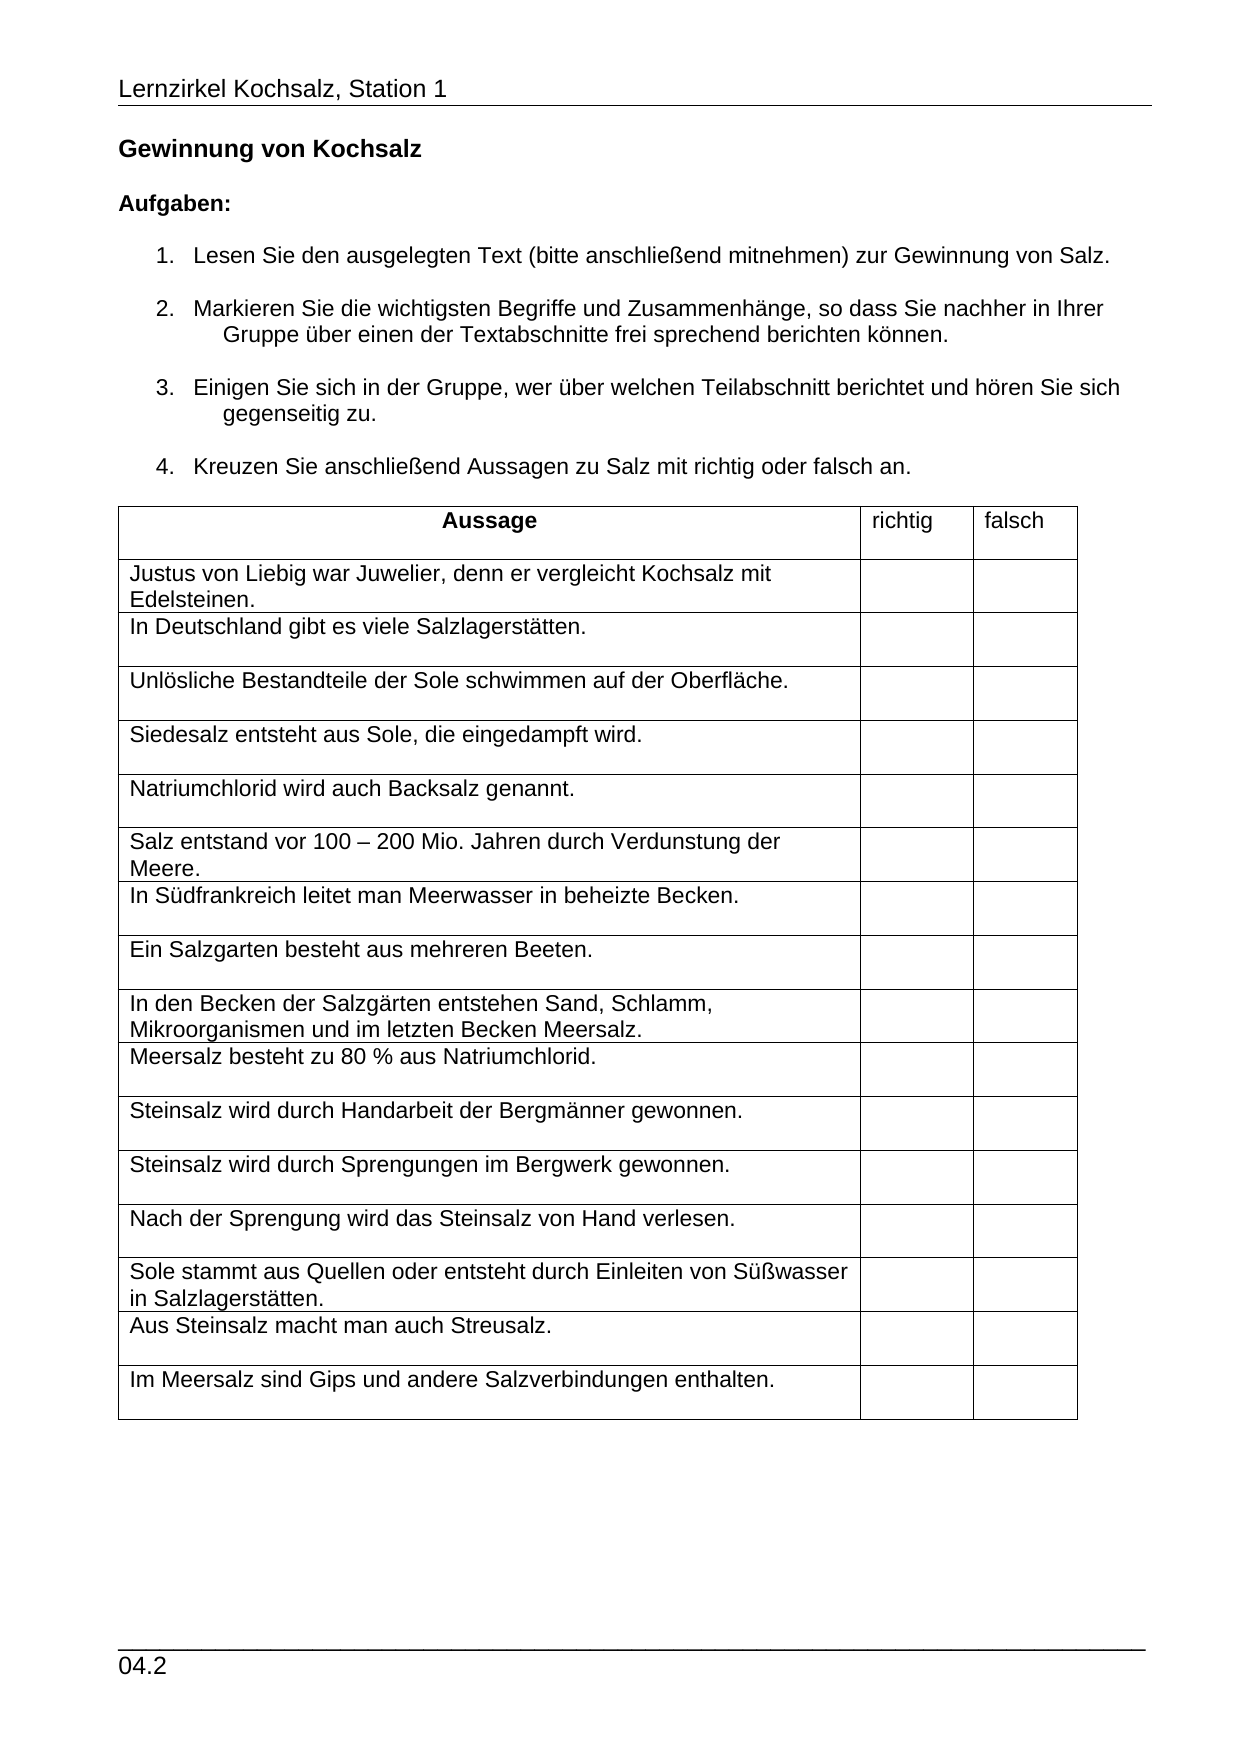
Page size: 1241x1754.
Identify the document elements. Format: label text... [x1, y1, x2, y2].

table_cell [861, 1151, 973, 1203]
table_header falsch [974, 507, 1077, 558]
table_cell [974, 882, 1077, 935]
list Lesen Sie den ausgelegten Text (bitte anschließend mitnehmen) zur Gewinnung von Salz. [156, 242, 1152, 269]
table_cell [861, 1366, 973, 1418]
table_cell [974, 775, 1077, 827]
list Markieren Sie die wichtigsten Begriffe und Zusammenhänge, so dass Sie nachher in Ihrer Gruppe über einen der Textabschnitte frei sprechend berichten können. [156, 295, 1152, 348]
table_cell [974, 1366, 1077, 1418]
table_cell [974, 828, 1077, 881]
table_cell [861, 936, 973, 988]
table_cell [861, 1258, 973, 1311]
table_cell [974, 1205, 1077, 1257]
table_cell [974, 990, 1077, 1042]
table_cell Steinsalz wird durch Handarbeit der Bergmänner gewonnen. [119, 1097, 860, 1150]
table_cell [974, 613, 1077, 666]
table_header Aussage [119, 507, 860, 558]
table_cell [861, 1043, 973, 1096]
table_cell [974, 1258, 1077, 1311]
table_cell In den Becken der Salzgärten entstehen Sand, Schlamm, Mikroorganismen und im letzten Becken Meersalz. [119, 990, 860, 1042]
table_cell Aus Steinsalz macht man auch Streusalz. [119, 1312, 860, 1365]
table_cell [974, 936, 1077, 988]
table_cell Justus von Liebig war Juwelier, denn er vergleicht Kochsalz mit Edelsteinen. [119, 560, 860, 612]
table_cell Unlösliche Bestandteile der Sole schwimmen auf der Oberfläche. [119, 667, 860, 720]
table_cell [861, 667, 973, 720]
table_cell [861, 1097, 973, 1150]
table_cell Natriumchlorid wird auch Backsalz genannt. [119, 775, 860, 827]
table_cell [861, 828, 973, 881]
table_cell [974, 1043, 1077, 1096]
table_cell [974, 721, 1077, 773]
text Aufgaben: [118, 189, 1152, 216]
table_cell [861, 882, 973, 935]
table_cell [974, 560, 1077, 612]
table_cell [861, 721, 973, 773]
table_cell [861, 560, 973, 612]
text Gewinnung von Kochsalz [118, 134, 1152, 163]
table_cell Nach der Sprengung wird das Steinsalz von Hand verlesen. [119, 1205, 860, 1257]
table_cell [861, 613, 973, 666]
table_cell Siedesalz entsteht aus Sole, die eingedampft wird. [119, 721, 860, 773]
table_cell [861, 1312, 973, 1365]
table_cell In Deutschland gibt es viele Salzlagerstätten. [119, 613, 860, 666]
table_cell Steinsalz wird durch Sprengungen im Bergwerk gewonnen. [119, 1151, 860, 1203]
table_cell [974, 667, 1077, 720]
table_cell [861, 990, 973, 1042]
table_cell [974, 1151, 1077, 1203]
table_cell In Südfrankreich leitet man Meerwasser in beheizte Becken. [119, 882, 860, 935]
table_cell Salz entstand vor 100 – 200 Mio. Jahren durch Verdunstung der Meere. [119, 828, 860, 881]
table_cell [861, 775, 973, 827]
table_cell [861, 1205, 973, 1257]
list Einigen Sie sich in der Gruppe, wer über welchen Teilabschnitt berichtet und hören Sie sich gegenseitig zu. [156, 374, 1152, 427]
table_cell Im Meersalz sind Gips und andere Salzverbindungen enthalten. [119, 1366, 860, 1418]
table_cell Sole stammt aus Quellen oder entsteht durch Einleiten von Süßwasser in Salzlagerstätten. [119, 1258, 860, 1311]
table_cell Meersalz besteht zu 80 % aus Natriumchlorid. [119, 1043, 860, 1096]
table_cell [974, 1097, 1077, 1150]
table_cell [974, 1312, 1077, 1365]
table_header richtig [861, 507, 973, 558]
list Kreuzen Sie anschließend Aussagen zu Salz mit richtig oder falsch an. [156, 453, 1152, 479]
table_cell Ein Salzgarten besteht aus mehreren Beeten. [119, 936, 860, 988]
